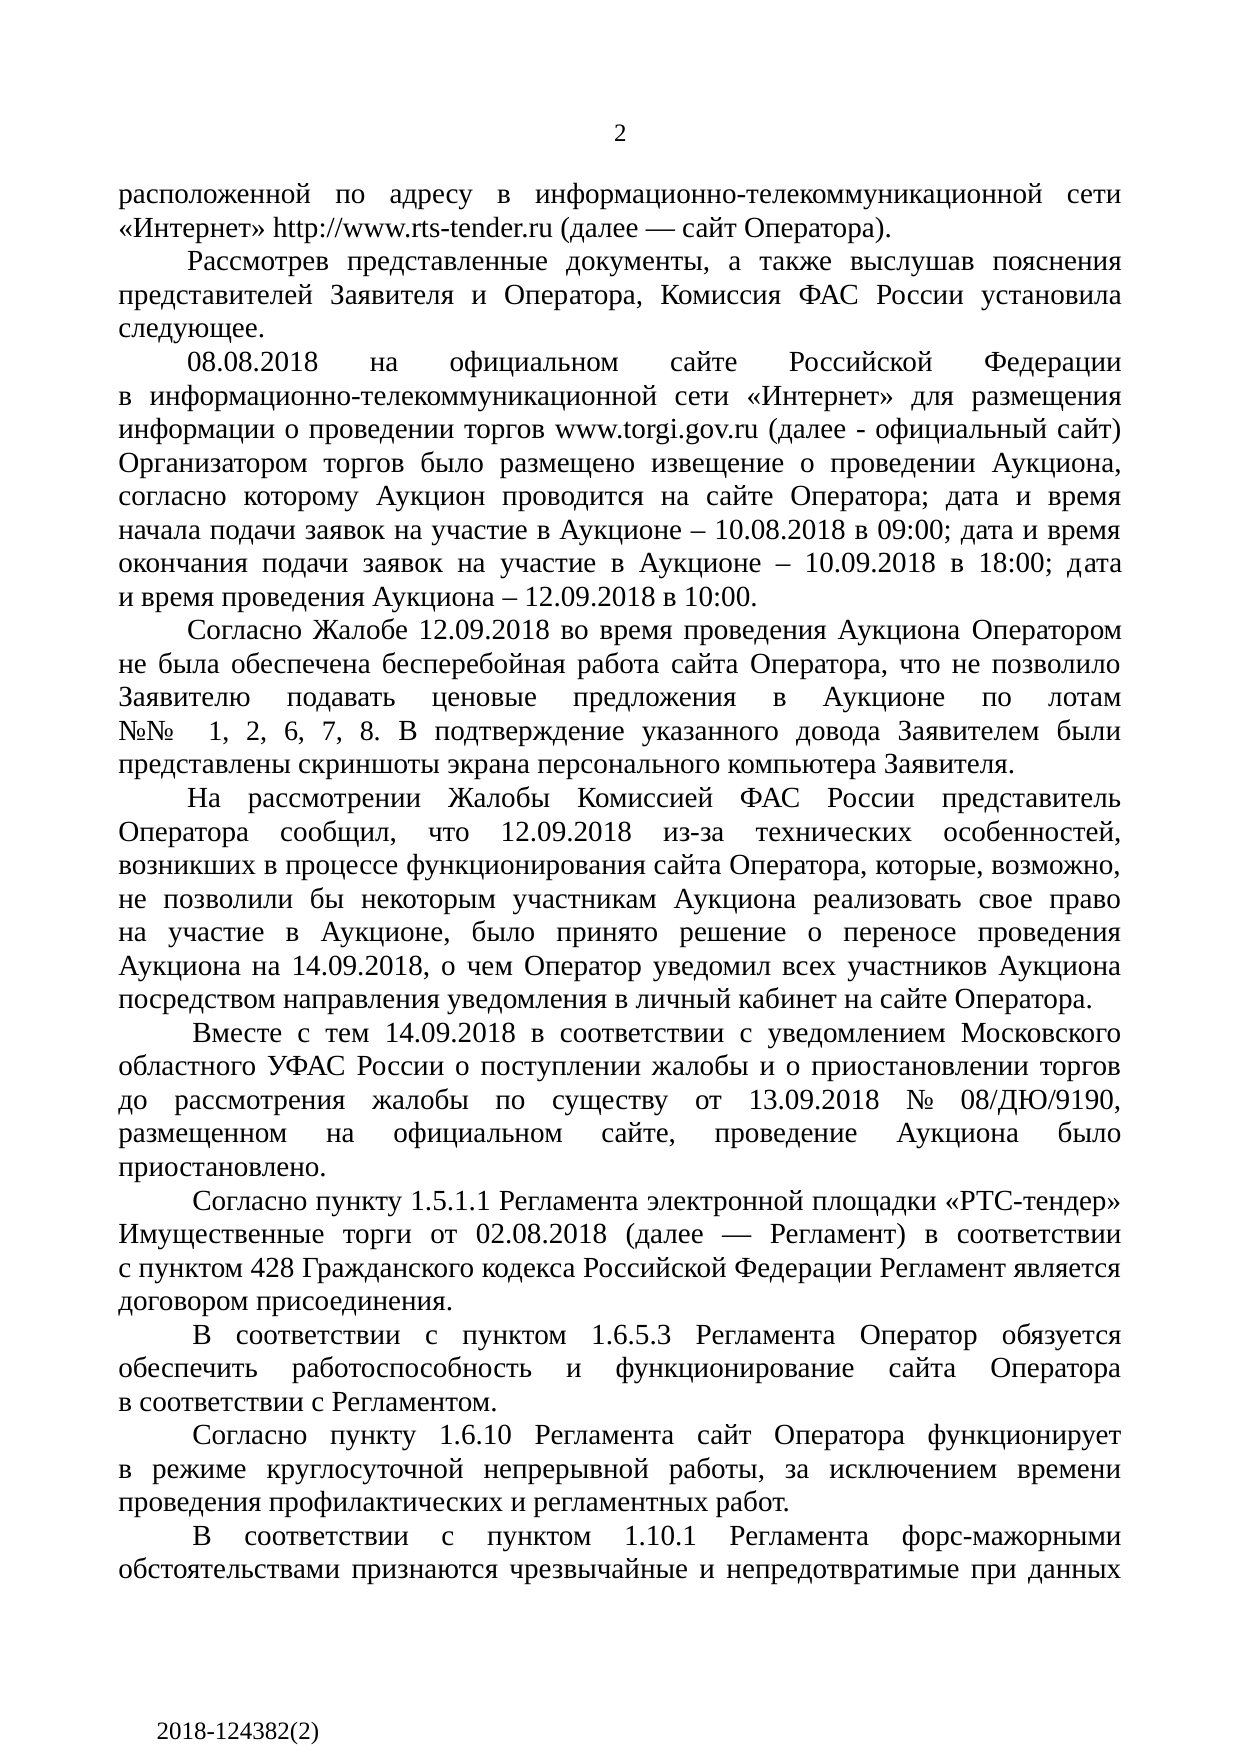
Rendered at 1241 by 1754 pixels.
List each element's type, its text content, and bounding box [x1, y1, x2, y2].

text На рассмотрении Жалобы Комиссией ФАС России представитель Оператора сообщил, что 12.09.2018 из-за технических особенностей, возникших в процессе функционирования сайта Оператора, которые, возможно, не позволили бы некоторым участникам Аукциона реализовать свое право на участие в Аукционе, было принято решение о переносе проведения Аукциона на 14.09.2018, о чем Оператор уведомил всех участников Аукциона посредством направления уведомления в личный кабинет на сайте Оператора. [118, 780, 1122, 1015]
text Согласно пункту 1.6.10 Регламента сайт Оператора функционирует в режиме круглосуточной непрерывной работы, за исключением времени проведения профилактических и регламентных работ. [118, 1417, 1122, 1518]
text расположенной по адресу в информационно-телекоммуникационной сети «Интернет» http://www.rts-tender.ru (далее — сайт Оператора). [118, 176, 1122, 243]
text 08.08.2018 на официальном сайте Российской Федерации в информационно-телекоммуникационной сети «Интернет» для размещения информации о проведении торгов www.torgi.gov.ru (далее - официальный сайт) Организатором торгов было размещено извещение о проведении Аукциона, согласно которому Аукцион проводится на сайте Оператора; дата и время начала подачи заявок на участие в Аукционе – 10.08.2018 в 09:00; дата и время окончания подачи заявок на участие в Аукционе – 10.09.2018 в 18:00; дата и время проведения Аукциона – 12.09.2018 в 10:00. [118, 344, 1122, 612]
text Рассмотрев представленные документы, а также выслушав пояснения представителей Заявителя и Оператора, Комиссия ФАС России установила следующее. [118, 243, 1122, 344]
text Согласно Жалобе 12.09.2018 во время проведения Аукциона Оператором не была обеспечена бесперебойная работа сайта Оператора, что не позволило Заявителю подавать ценовые предложения в Аукционе по лотам №№ 1, 2, 6, 7, 8. В подтверждение указанного довода Заявителем были представлены скриншоты экрана персонального компьютера Заявителя. [118, 612, 1122, 780]
text В соответствии с пунктом 1.10.1 Регламента форс-мажорными обстоятельствами признаются чрезвычайные и непредотвратимые при данных [118, 1518, 1122, 1585]
text В соответствии с пунктом 1.6.5.3 Регламента Оператор обязуется обеспечить работоспособность и функционирование сайта Оператора в соответствии с Регламентом. [118, 1317, 1122, 1417]
text Согласно пункту 1.5.1.1 Регламента электронной площадки «РТС-тендер» Имущественные торги от 02.08.2018 (далее — Регламент) в соответствии с пунктом 428 Гражданского кодекса Российской Федерации Регламент является договором присоединения. [118, 1183, 1122, 1317]
text Вместе с тем 14.09.2018 в соответствии с уведомлением Московского областного УФАС России о поступлении жалобы и о приостановлении торгов до рассмотрения жалобы по существу от 13.09.2018 № 08/ДЮ/9190, размещенном на официальном сайте, проведение Аукциона было приостановлено. [118, 1015, 1122, 1183]
